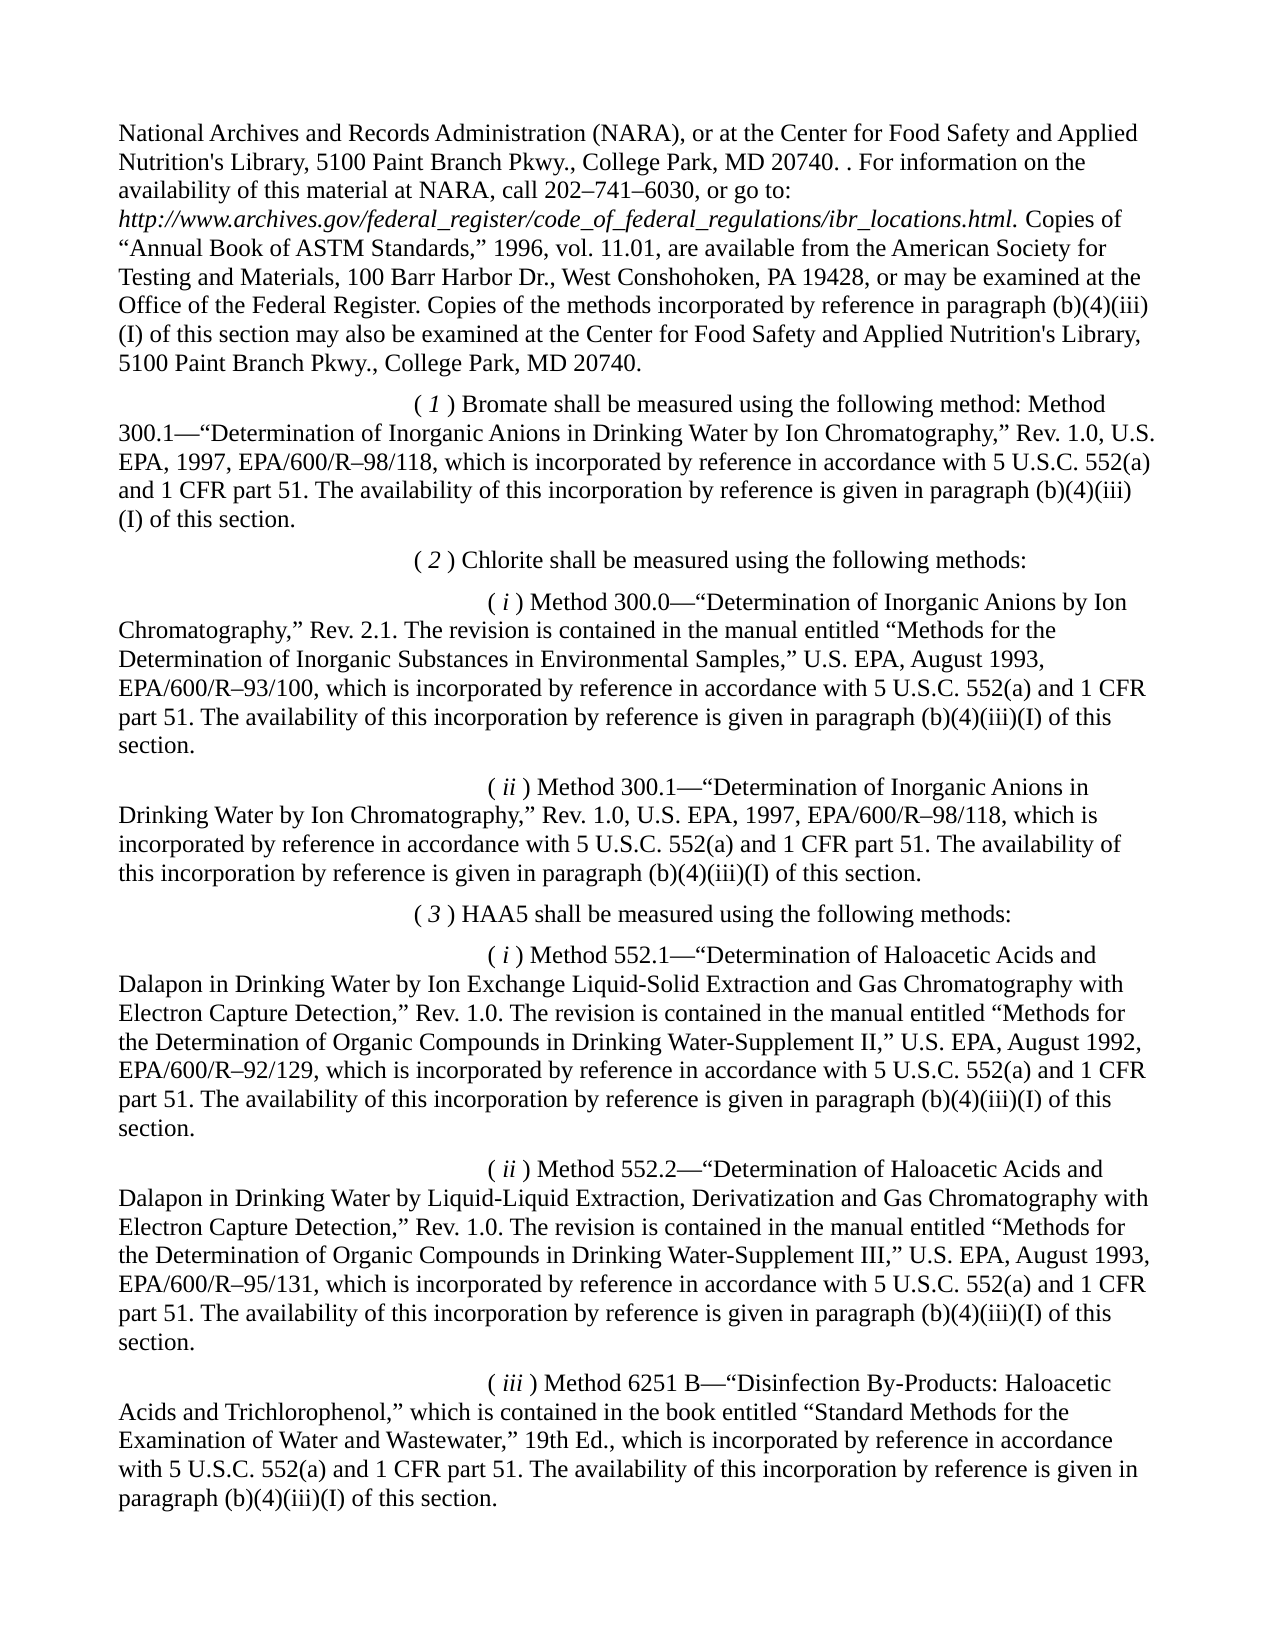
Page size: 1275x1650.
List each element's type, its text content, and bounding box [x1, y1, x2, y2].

text ( iii ) Method 6251 B—“Disinfection By-Products: Haloacetic Acids and Trichlorophenol,” which is contained in the book entitled “Standard Methods for the Examination of Water and Wastewater,” 19th Ed., which is incorporated by reference in accordance with 5 U.S.C. 552(a) and 1 CFR part 51. The availability of this incorporation by reference is given in paragraph (b)(4)(iii)(I) of this section. [118, 1368, 1157, 1512]
text ( 2 ) Chlorite shall be measured using the following methods: [118, 546, 1157, 574]
text ( i ) Method 300.0—“Determination of Inorganic Anions by Ion Chromatography,” Rev. 2.1. The revision is contained in the manual entitled “Methods for the Determination of Inorganic Substances in Environmental Samples,” U.S. EPA, August 1993, EPA/600/R–93/100, which is incorporated by reference in accordance with 5 U.S.C. 552(a) and 1 CFR part 51. The availability of this incorporation by reference is given in paragraph (b)(4)(iii)(I) of this section. [118, 587, 1157, 759]
text ( ii ) Method 552.2—“Determination of Haloacetic Acids and Dalapon in Drinking Water by Liquid-Liquid Extraction, Derivatization and Gas Chromatography with Electron Capture Detection,” Rev. 1.0. The revision is contained in the manual entitled “Methods for the Determination of Organic Compounds in Drinking Water-Supplement III,” U.S. EPA, August 1993, EPA/600/R–95/131, which is incorporated by reference in accordance with 5 U.S.C. 552(a) and 1 CFR part 51. The availability of this incorporation by reference is given in paragraph (b)(4)(iii)(I) of this section. [118, 1154, 1157, 1356]
text ( ii ) Method 300.1—“Determination of Inorganic Anions in Drinking Water by Ion Chromatography,” Rev. 1.0, U.S. EPA, 1997, EPA/600/R–98/118, which is incorporated by reference in accordance with 5 U.S.C. 552(a) and 1 CFR part 51. The availability of this incorporation by reference is given in paragraph (b)(4)(iii)(I) of this section. [118, 772, 1157, 887]
text ( 3 ) HAA5 shall be measured using the following methods: [118, 899, 1157, 928]
text ( 1 ) Bromate shall be measured using the following method: Method 300.1—“Determination of Inorganic Anions in Drinking Water by Ion Chromatography,” Rev. 1.0, U.S. EPA, 1997, EPA/600/R–98/118, which is incorporated by reference in accordance with 5 U.S.C. 552(a) and 1 CFR part 51. The availability of this incorporation by reference is given in paragraph (b)(4)(iii)(I) of this section. [118, 389, 1157, 533]
text National Archives and Records Administration (NARA), or at the Center for Food Safety and Applied Nutrition's Library, 5100 Paint Branch Pkwy., College Park, MD 20740. . For information on the availability of this material at NARA, call 202–741–6030, or go to: http://www.archives.gov/federal_register/code_of_federal_regulations/ibr_locations.html. Copies of “Annual Book of ASTM Standards,” 1996, vol. 11.01, are available from the American Society for Testing and Materials, 100 Barr Harbor Dr., West Conshohoken, PA 19428, or may be examined at the Office of the Federal Register. Copies of the methods incorporated by reference in paragraph (b)(4)(iii)(I) of this section may also be examined at the Center for Food Safety and Applied Nutrition's Library, 5100 Paint Branch Pkwy., College Park, MD 20740. [118, 118, 1157, 377]
text ( i ) Method 552.1—“Determination of Haloacetic Acids and Dalapon in Drinking Water by Ion Exchange Liquid-Solid Extraction and Gas Chromatography with Electron Capture Detection,” Rev. 1.0. The revision is contained in the manual entitled “Methods for the Determination of Organic Compounds in Drinking Water-Supplement II,” U.S. EPA, August 1992, EPA/600/R–92/129, which is incorporated by reference in accordance with 5 U.S.C. 552(a) and 1 CFR part 51. The availability of this incorporation by reference is given in paragraph (b)(4)(iii)(I) of this section. [118, 941, 1157, 1142]
